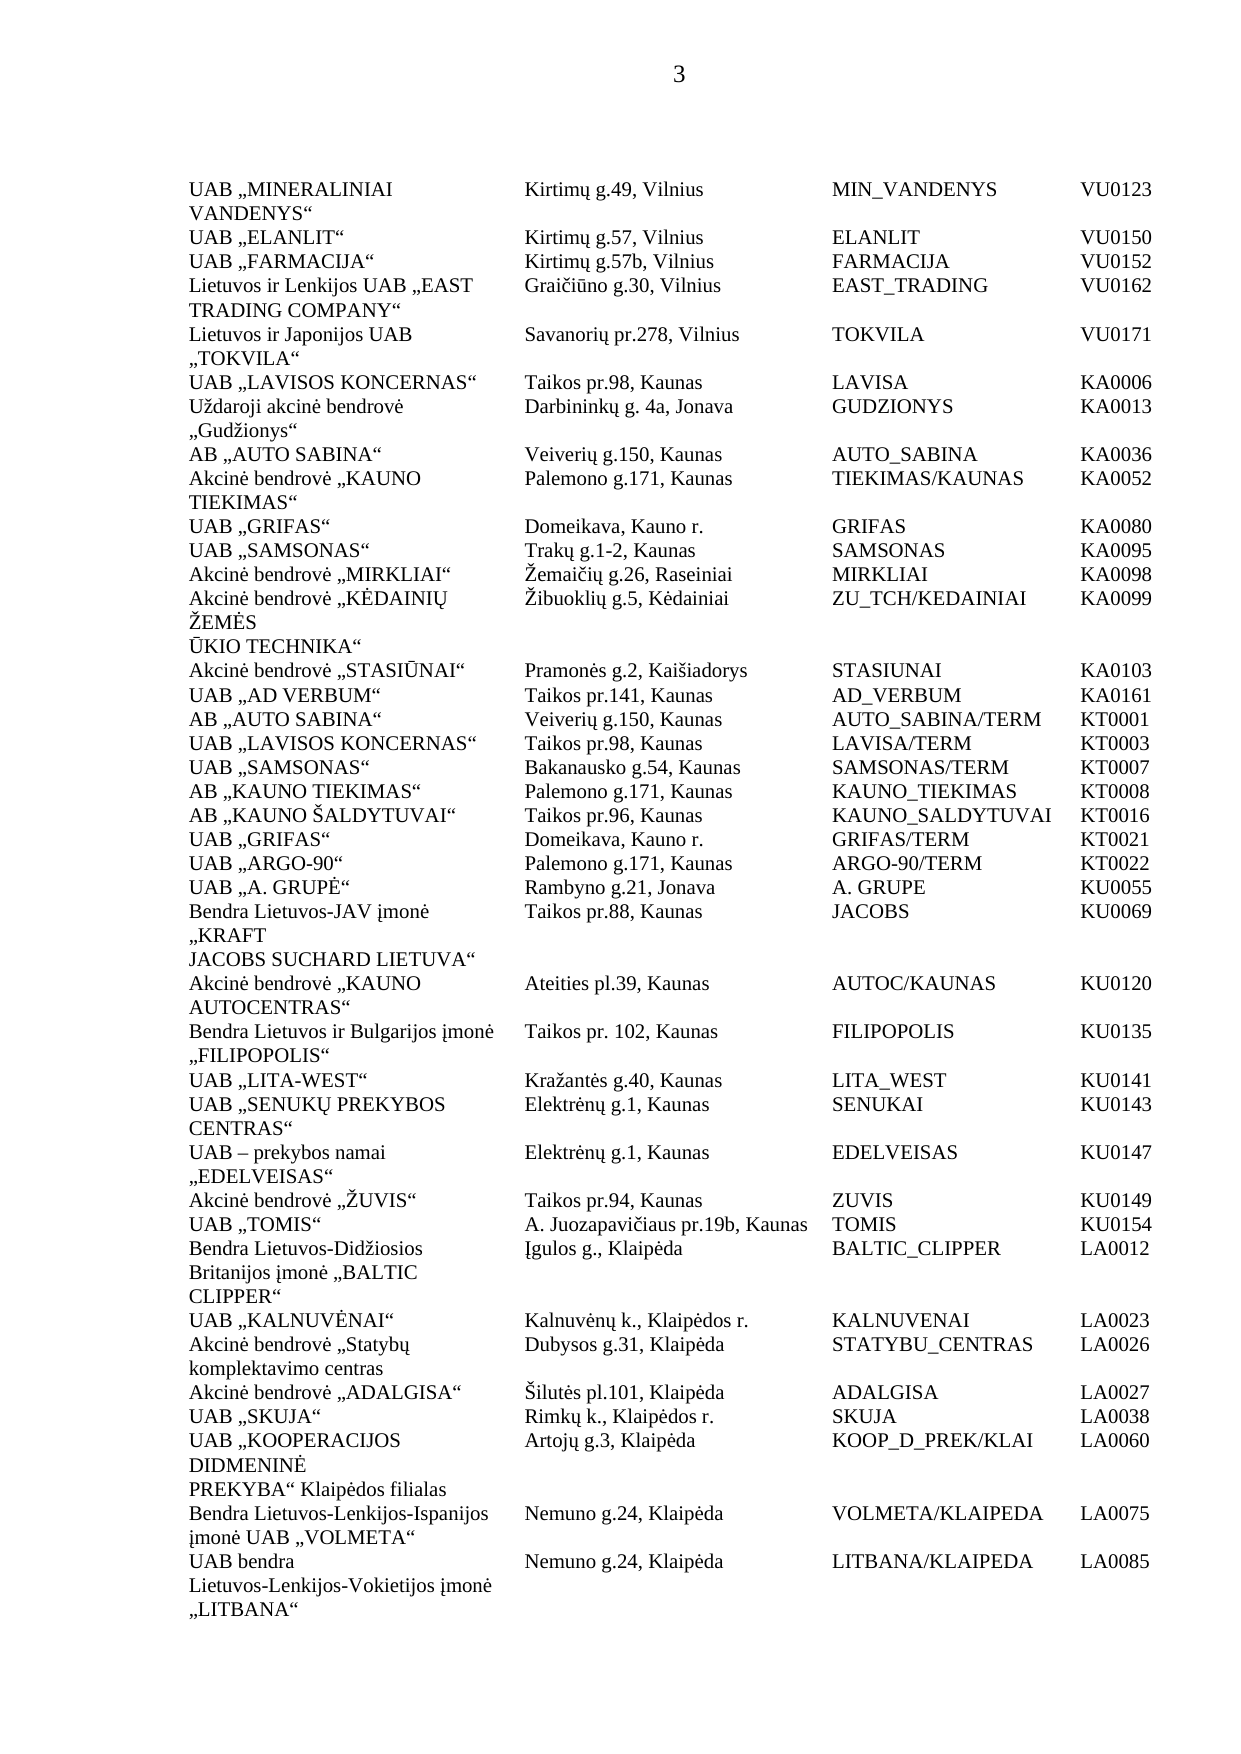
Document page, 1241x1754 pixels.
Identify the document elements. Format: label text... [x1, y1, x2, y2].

table_cell VU0162 [1069, 274, 1204, 297]
table_cell MIRKLIAI [821, 562, 1069, 586]
table_cell Domeikava, Kauno r. [513, 514, 821, 538]
table_cell Bakanausko g.54, Kaunas [513, 755, 821, 779]
table_cell LA0027 [1069, 1380, 1204, 1404]
table_cell JACOBS SUCHARD LIETUVA“ [177, 947, 513, 971]
table_cell KA0099 [1069, 586, 1204, 634]
table_cell SAMSONAS [821, 538, 1069, 562]
table_cell Palemono g.171, Kaunas [513, 779, 821, 803]
table_cell [821, 1525, 1069, 1549]
table_cell KA0095 [1069, 538, 1204, 562]
table_cell „LITBANA“ [177, 1597, 513, 1621]
table_cell SENUKAI [821, 1092, 1069, 1140]
table_cell Kirtimų g.57, Vilnius [513, 225, 821, 249]
table_cell LA0085 [1069, 1549, 1204, 1573]
table_cell UAB „ARGO-90“ [177, 851, 513, 875]
table_cell AB „KAUNO ŠALDYTUVAI“ [177, 803, 513, 827]
table_cell LA0075 [1069, 1501, 1204, 1525]
table_cell AUTO_SABINA [821, 442, 1069, 466]
table_cell A. Juozapavičiaus pr.19b, Kaunas [513, 1212, 821, 1236]
table_cell Akcinė bendrovė „ŽUVIS“ [177, 1188, 513, 1212]
table_cell KA0006 [1069, 370, 1204, 394]
table_cell Elektrėnų g.1, Kaunas [513, 1140, 821, 1188]
table_cell AB „AUTO SABINA“ [177, 442, 513, 466]
table_cell UAB „TOMIS“ [177, 1212, 513, 1236]
table_cell Akcinė bendrovė „KAUNO TIEKIMAS“ [177, 466, 513, 514]
table_cell Uždaroji akcinė bendrovė „Gudžionys“ [177, 394, 513, 442]
table_cell Nemuno g.24, Klaipėda [513, 1549, 821, 1573]
table_cell [513, 947, 821, 971]
table_cell FILIPOPOLIS [821, 1019, 1069, 1043]
table_cell KALNUVENAI [821, 1308, 1069, 1332]
table_cell AUTO_SABINA/TERM [821, 707, 1069, 731]
table_cell Savanorių pr.278, Vilnius [513, 322, 821, 370]
table_cell Žemaičių g.26, Raseiniai [513, 562, 821, 586]
table_cell VU0123 [1069, 177, 1204, 225]
table_cell ZU_TCH/KEDAINIAI [821, 586, 1069, 634]
table_cell Akcinė bendrovė „ADALGISA“ [177, 1380, 513, 1404]
table_cell Graičiūno g.30, Vilnius [513, 274, 821, 297]
table_cell Nemuno g.24, Klaipėda [513, 1501, 821, 1525]
table_cell [1069, 1044, 1204, 1067]
table_cell Akcinė bendrovė „Statybų komplektavimo centras [177, 1332, 513, 1380]
table_cell KU0149 [1069, 1188, 1204, 1212]
table_cell Lietuvos ir Lenkijos UAB „EAST [177, 274, 513, 297]
table_cell LITA_WEST [821, 1068, 1069, 1092]
table_cell TOKVILA [821, 322, 1069, 370]
table_cell LAVISA/TERM [821, 731, 1069, 755]
table_cell Trakų g.1-2, Kaunas [513, 538, 821, 562]
table_cell Žibuoklių g.5, Kėdainiai [513, 586, 821, 634]
table_cell LA0023 [1069, 1308, 1204, 1332]
table_cell KA0052 [1069, 466, 1204, 514]
table_cell STASIUNAI [821, 659, 1069, 682]
table_cell UAB „KOOPERACIJOS DIDMENINĖ [177, 1429, 513, 1477]
table_cell Rambyno g.21, Jonava [513, 875, 821, 899]
table_cell [821, 1044, 1069, 1067]
table_cell UAB – prekybos namai „EDELVEISAS“ [177, 1140, 513, 1188]
table_cell TRADING COMPANY“ [177, 298, 513, 322]
table_cell KU0154 [1069, 1212, 1204, 1236]
table_cell SAMSONAS/TERM [821, 755, 1069, 779]
table_cell GRIFAS/TERM [821, 827, 1069, 851]
table_cell UAB „A. GRUPĖ“ [177, 875, 513, 899]
table_cell UAB „SENUKŲ PREKYBOS CENTRAS“ [177, 1092, 513, 1140]
table_cell AB „AUTO SABINA“ [177, 707, 513, 731]
table_cell KT0001 [1069, 707, 1204, 731]
table_cell UAB „GRIFAS“ [177, 827, 513, 851]
table_cell VOLMETA/KLAIPEDA [821, 1501, 1069, 1525]
table_cell įmonė UAB „VOLMETA“ [177, 1525, 513, 1549]
table_cell A. GRUPE [821, 875, 1069, 899]
table_cell Taikos pr. 102, Kaunas [513, 1019, 821, 1043]
table_cell KT0007 [1069, 755, 1204, 779]
table_cell Įgulos g., Klaipėda [513, 1236, 821, 1260]
table_cell Akcinė bendrovė „STASIŪNAI“ [177, 659, 513, 682]
table_cell Taikos pr.98, Kaunas [513, 731, 821, 755]
table_cell ARGO-90/TERM [821, 851, 1069, 875]
table_cell UAB „ELANLIT“ [177, 225, 513, 249]
table_cell VU0150 [1069, 225, 1204, 249]
table_cell KU0143 [1069, 1092, 1204, 1140]
table_cell Veiverių g.150, Kaunas [513, 707, 821, 731]
table_cell Artojų g.3, Klaipėda [513, 1429, 821, 1477]
table_cell [1069, 1477, 1204, 1501]
table_cell BALTIC_CLIPPER [821, 1236, 1069, 1260]
table_cell UAB „LAVISOS KONCERNAS“ [177, 731, 513, 755]
table_cell KT0016 [1069, 803, 1204, 827]
table_cell [1069, 1525, 1204, 1549]
table_cell Taikos pr.141, Kaunas [513, 683, 821, 707]
table_cell LA0026 [1069, 1332, 1204, 1380]
table_cell [1069, 1597, 1204, 1621]
table_cell LA0060 [1069, 1429, 1204, 1477]
table_cell Taikos pr.96, Kaunas [513, 803, 821, 827]
table_cell UAB bendra [177, 1549, 513, 1573]
table_cell Domeikava, Kauno r. [513, 827, 821, 851]
table_cell UAB „LAVISOS KONCERNAS“ [177, 370, 513, 394]
table_cell UAB „AD VERBUM“ [177, 683, 513, 707]
table_cell KT0021 [1069, 827, 1204, 851]
table_cell KU0147 [1069, 1140, 1204, 1188]
table_cell Bendra Lietuvos-Didžiosios [177, 1236, 513, 1260]
table_cell [821, 947, 1069, 971]
table_cell SKUJA [821, 1404, 1069, 1428]
table_cell LAVISA [821, 370, 1069, 394]
table_cell KA0080 [1069, 514, 1204, 538]
table_cell KAUNO_SALDYTUVAI [821, 803, 1069, 827]
table_cell Britanijos įmonė „BALTIC CLIPPER“ [177, 1260, 513, 1308]
table_cell [513, 1525, 821, 1549]
table_cell Elektrėnų g.1, Kaunas [513, 1092, 821, 1140]
table_cell [821, 1260, 1069, 1308]
table_cell [1069, 947, 1204, 971]
table_cell Ateities pl.39, Kaunas [513, 971, 821, 1019]
table_cell UAB „GRIFAS“ [177, 514, 513, 538]
table_cell KOOP_D_PREK/KLAI [821, 1429, 1069, 1477]
table_cell VU0152 [1069, 249, 1204, 273]
table_cell Palemono g.171, Kaunas [513, 466, 821, 514]
table_cell KA0013 [1069, 394, 1204, 442]
table_cell LA0038 [1069, 1404, 1204, 1428]
table_cell Lietuvos-Lenkijos-Vokietijos įmonė [177, 1573, 513, 1597]
table_cell Akcinė bendrovė „KĖDAINIŲ ŽEMĖS [177, 586, 513, 634]
table_cell [1069, 298, 1204, 322]
table_cell [1069, 1573, 1204, 1597]
table_cell UAB „SAMSONAS“ [177, 538, 513, 562]
table_cell Dubysos g.31, Klaipėda [513, 1332, 821, 1380]
table_cell KT0003 [1069, 731, 1204, 755]
table_cell [513, 1573, 821, 1597]
table_cell [821, 298, 1069, 322]
table_cell KT0008 [1069, 779, 1204, 803]
table_cell TOMIS [821, 1212, 1069, 1236]
table_cell KU0055 [1069, 875, 1204, 899]
table_cell Kirtimų g.49, Vilnius [513, 177, 821, 225]
table_cell Bendra Lietuvos-Lenkijos-Ispanijos [177, 1501, 513, 1525]
table_cell UAB „MINERALINIAI VANDENYS“ [177, 177, 513, 225]
table_cell KU0120 [1069, 971, 1204, 1019]
table_cell VU0171 [1069, 322, 1204, 370]
table_cell „FILIPOPOLIS“ [177, 1044, 513, 1067]
table_cell Taikos pr.98, Kaunas [513, 370, 821, 394]
table_cell KA0036 [1069, 442, 1204, 466]
table_cell Kirtimų g.57b, Vilnius [513, 249, 821, 273]
table_cell EAST_TRADING [821, 274, 1069, 297]
table_cell [821, 1477, 1069, 1501]
table_cell Akcinė bendrovė „KAUNO AUTOCENTRAS“ [177, 971, 513, 1019]
table_cell [513, 634, 821, 658]
table_cell UAB „FARMACIJA“ [177, 249, 513, 273]
table_cell GRIFAS [821, 514, 1069, 538]
table_cell Veiverių g.150, Kaunas [513, 442, 821, 466]
table_cell [1069, 634, 1204, 658]
table_cell [513, 1597, 821, 1621]
table_cell UAB „SAMSONAS“ [177, 755, 513, 779]
table_cell Šilutės pl.101, Klaipėda [513, 1380, 821, 1404]
table_cell ADALGISA [821, 1380, 1069, 1404]
table_cell ZUVIS [821, 1188, 1069, 1212]
table_cell [513, 1260, 821, 1308]
table_cell ŪKIO TECHNIKA“ [177, 634, 513, 658]
table_cell Taikos pr.94, Kaunas [513, 1188, 821, 1212]
table_cell TIEKIMAS/KAUNAS [821, 466, 1069, 514]
table_cell [513, 1044, 821, 1067]
table_cell KA0103 [1069, 659, 1204, 682]
table_cell AUTOC/KAUNAS [821, 971, 1069, 1019]
table_cell MIN_VANDENYS [821, 177, 1069, 225]
table_cell KU0141 [1069, 1068, 1204, 1092]
table_cell GUDZIONYS [821, 394, 1069, 442]
table_cell LA0012 [1069, 1236, 1204, 1260]
table_cell PREKYBA“ Klaipėdos filialas [177, 1477, 513, 1501]
table_cell [821, 634, 1069, 658]
table_cell Palemono g.171, Kaunas [513, 851, 821, 875]
table_cell [821, 1597, 1069, 1621]
table_cell Bendra Lietuvos-JAV įmonė „KRAFT [177, 899, 513, 947]
table_cell AB „KAUNO TIEKIMAS“ [177, 779, 513, 803]
table_cell KU0069 [1069, 899, 1204, 947]
table_cell ELANLIT [821, 225, 1069, 249]
table_cell UAB „KALNUVĖNAI“ [177, 1308, 513, 1332]
table_cell Lietuvos ir Japonijos UAB „TOKVILA“ [177, 322, 513, 370]
table_cell KT0022 [1069, 851, 1204, 875]
table_cell Kražantės g.40, Kaunas [513, 1068, 821, 1092]
table_cell [513, 1477, 821, 1501]
table_cell Akcinė bendrovė „MIRKLIAI“ [177, 562, 513, 586]
table_cell STATYBU_CENTRAS [821, 1332, 1069, 1380]
table_cell FARMACIJA [821, 249, 1069, 273]
table_cell Bendra Lietuvos ir Bulgarijos įmonė [177, 1019, 513, 1043]
table_cell EDELVEISAS [821, 1140, 1069, 1188]
table_cell Rimkų k., Klaipėdos r. [513, 1404, 821, 1428]
table_cell KU0135 [1069, 1019, 1204, 1043]
table_cell KA0161 [1069, 683, 1204, 707]
table_cell Kalnuvėnų k., Klaipėdos r. [513, 1308, 821, 1332]
table_cell [1069, 1260, 1204, 1308]
table_cell [513, 298, 821, 322]
table_cell Darbininkų g. 4a, Jonava [513, 394, 821, 442]
table_cell LITBANA/KLAIPEDA [821, 1549, 1069, 1573]
table_cell KAUNO_TIEKIMAS [821, 779, 1069, 803]
table_cell JACOBS [821, 899, 1069, 947]
table_cell Pramonės g.2, Kaišiadorys [513, 659, 821, 682]
table_cell AD_VERBUM [821, 683, 1069, 707]
table_cell KA0098 [1069, 562, 1204, 586]
table_cell Taikos pr.88, Kaunas [513, 899, 821, 947]
table_cell [821, 1573, 1069, 1597]
table_cell UAB „LITA-WEST“ [177, 1068, 513, 1092]
table_cell UAB „SKUJA“ [177, 1404, 513, 1428]
